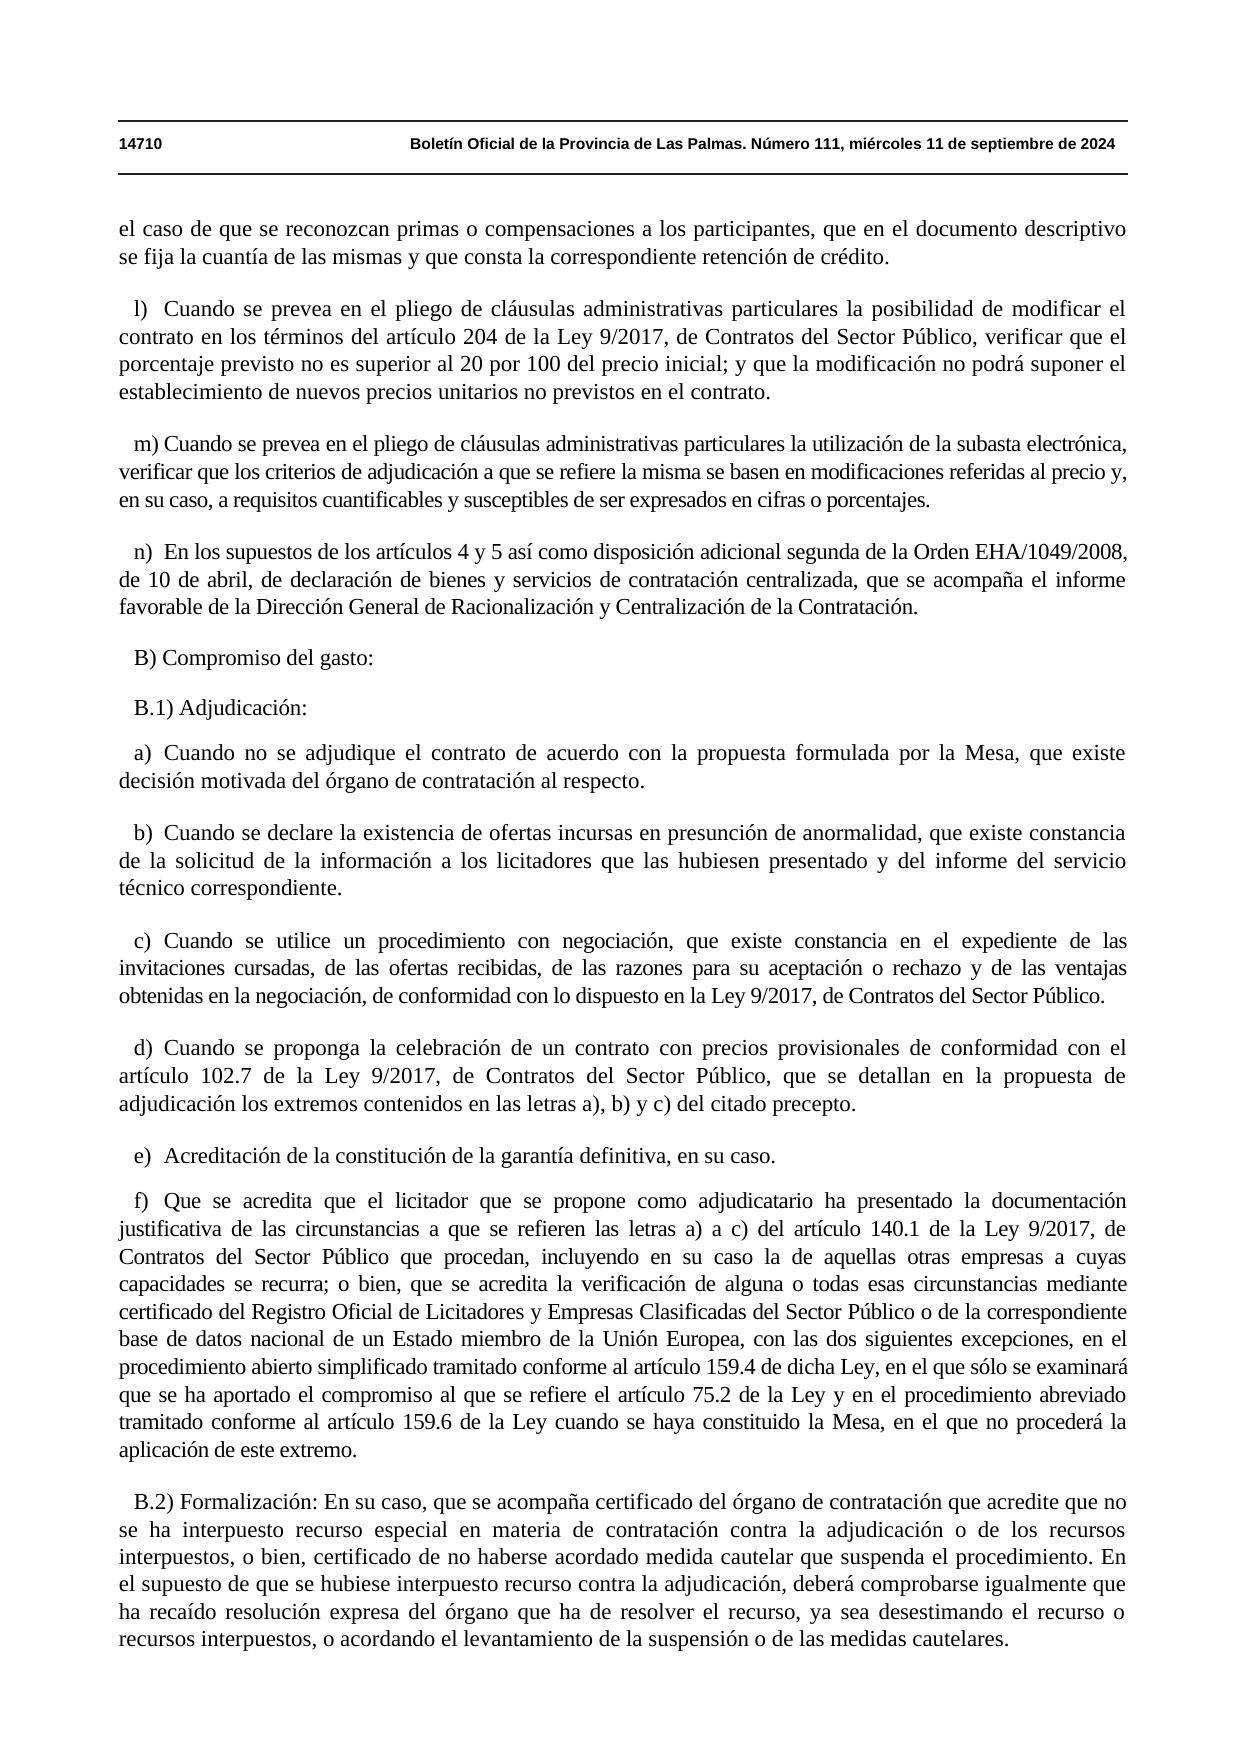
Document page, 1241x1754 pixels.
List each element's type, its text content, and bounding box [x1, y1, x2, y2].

text B.1) Adjudicación: [134, 695, 1128, 720]
text el caso de que se reconozcan primas o compensaciones a los participantes, que en el documento descriptivo se fija la cuantía de las mismas y que consta la correspondiente retención de crédito. [119, 215, 1128, 270]
list Cuando se prevea en el pliego de cláusulas administrativas particulares la utilización de la subasta electrónica, verificar que los criterios de adjudicación a que se refiere la misma se basen en modificaciones referidas al precio y, en su caso, a requisitos cuantificables y susceptibles de ser expresados en cifras o porcentajes. [119, 430, 1128, 513]
list Cuando se utilice un procedimiento con negociación, que existe constancia en el expediente de las invitaciones cursadas, de las ofertas recibidas, de las razones para su aceptación o rechazo y de las ventajas obtenidas en la negociación, de conformidad con lo dispuesto en la Ley 9/2017, de Contratos del Sector Público. [119, 926, 1128, 1009]
list Acreditación de la constitución de la garantía definitiva, en su caso. [119, 1143, 1128, 1169]
list En los supuestos de los artículos 4 y 5 así como disposición adicional segunda de la Orden EHA/1049/2008, de 10 de abril, de declaración de bienes y servicios de contratación centralizada, que se acompaña el informe favorable de la Dirección General de Racionalización y Centralización de la Contratación. [119, 538, 1128, 620]
list Que se acredita que el licitador que se propone como adjudicatario ha presentado la documentación justificativa de las circunstancias a que se refieren las letras a) a c) del artículo 140.1 de la Ley 9/2017, de Contratos del Sector Público que procedan, incluyendo en su caso la de aquellas otras empresas a cuyas capacidades se recurra; o bien, que se acredita la verificación de alguna o todas esas circunstancias mediante certificado del Registro Oficial de Licitadores y Empresas Clasificadas del Sector Público o de la correspondiente base de datos nacional de un Estado miembro de la Unión Europea, con las dos siguientes excepciones, en el procedimiento abierto simplificado tramitado conforme al artículo 159.4 de dicha Ley, en el que sólo se examinará que se ha aportado el compromiso al que se refiere el artículo 75.2 de la Ley y en el procedimiento abreviado tramitado conforme al artículo 159.6 de la Ley cuando se haya constituido la Mesa, en el que no procederá la aplicación de este extremo. [119, 1187, 1128, 1463]
list Cuando se declare la existencia de ofertas incursas en presunción de anormalidad, que existe constancia de la solicitud de la información a los licitadores que las hubiesen presentado y del informe del servicio técnico correspondiente. [119, 819, 1128, 901]
list Cuando se prevea en el pliego de cláusulas administrativas particulares la posibilidad de modificar el contrato en los términos del artículo 204 de la Ley 9/2017, de Contratos del Sector Público, verificar que el porcentaje previsto no es superior al 20 por 100 del precio inicial; y que la modificación no podrá suponer el establecimiento de nuevos precios unitarios no previstos en el contrato. [119, 295, 1128, 405]
text B.2) Formalización: En su caso, que se acompaña certificado del órgano de contratación que acredite que no se ha interpuesto recurso especial en materia de contratación contra la adjudicación o de los recursos interpuestos, o bien, certificado de no haberse acordado medida cautelar que suspenda el procedimiento. En el supuesto de que se hubiese interpuesto recurso contra la adjudicación, deberá comprobarse igualmente que ha recaído resolución expresa del órgano que ha de resolver el recurso, ya sea desestimando el recurso o recursos interpuestos, o acordando el levantamiento de la suspensión o de las medidas cautelares. [119, 1488, 1128, 1652]
text 14710 Boletín Oficial de la Provincia de Las Palmas. Número 111, miércoles 11 de septiembre de 2024 [119, 135, 1128, 153]
list Cuando se proponga la celebración de un contrato con precios provisionales de conformidad con el artículo 102.7 de la Ley 9/2017, de Contratos del Sector Público, que se detallan en la propuesta de adjudicación los extremos contenidos en las letras a), b) y c) del citado precepto. [119, 1034, 1128, 1117]
list Cuando no se adjudique el contrato de acuerdo con la propuesta formulada por la Mesa, que existe decisión motivada del órgano de contratación al respecto. [119, 738, 1128, 794]
text B) Compromiso del gasto: [134, 645, 1128, 670]
